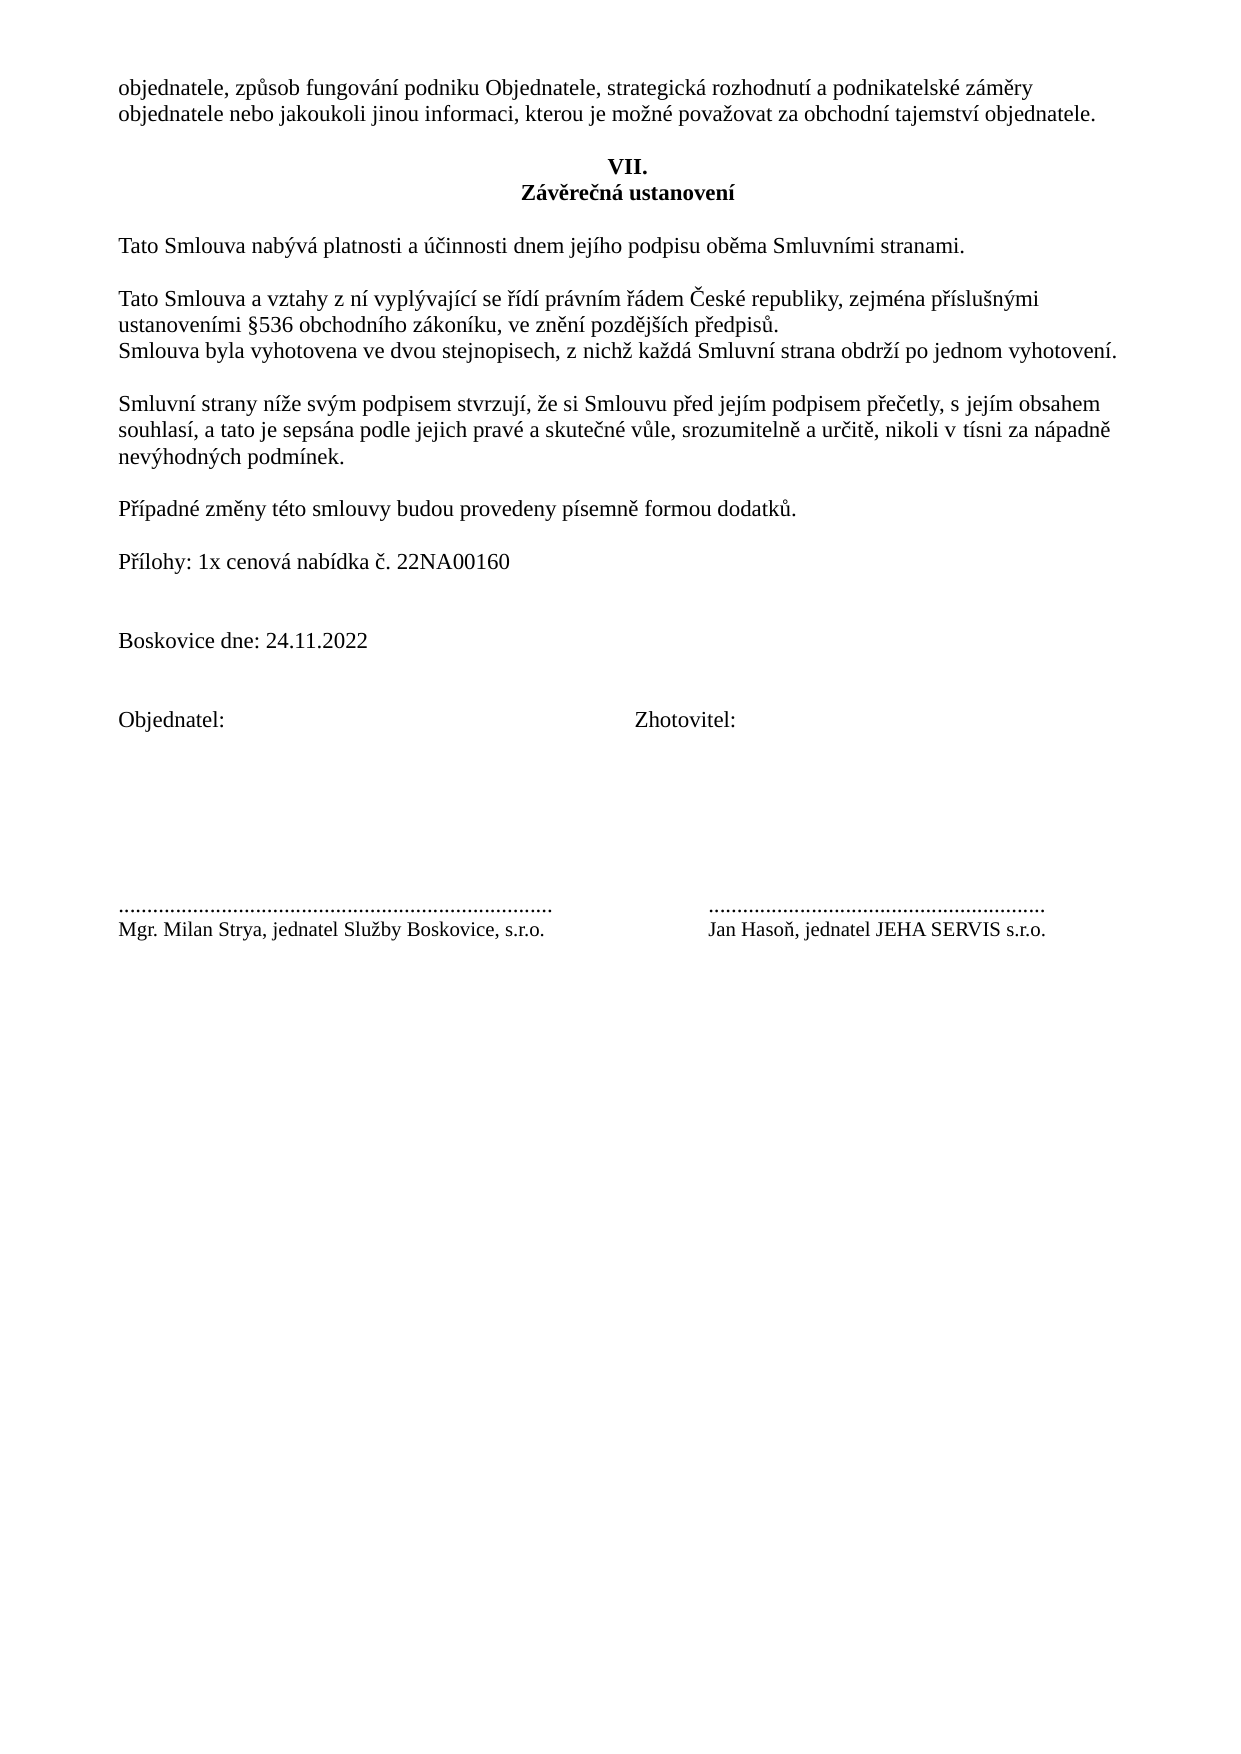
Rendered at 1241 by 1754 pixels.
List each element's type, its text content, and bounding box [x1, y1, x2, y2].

text objednatele, způsob fungování podniku Objednatele, strategická rozhodnutí a podnikatelské záměry objednatele nebo jakoukoli jinou informaci, kterou je možné považovat za obchodní tajemství objednatele. [118, 74, 1137, 153]
text Tato Smlouva nabývá platnosti a účinnosti dnem jejího podpisu oběma Smluvními stranami. Tato Smlouva a vztahy z ní vyplývající se řídí právním řádem České republiky, zejména příslušnými ustanoveními §536 obchodního zákoníku, ve znění pozdějších předpisů. Smlouva byla vyhotovena ve dvou stejnopisech, z nichž každá Smluvní strana obdrží po jednom vyhotovení. Smluvní strany níže svým podpisem stvrzují, že si Smlouvu před jejím podpisem přečetly, s jejím obsahem [118, 232, 1137, 416]
text ............................................................................ ........................................................... [118, 891, 1137, 917]
text VII. Závěrečná ustanovení [118, 153, 1137, 232]
text Přílohy: 1x cenová nabídka č. 22NA00160 [118, 548, 1137, 574]
text souhlasí, a tato je sepsána podle jejich pravé a skutečné vůle, srozumitelně a určitě, nikoli v tísni za nápadně nevýhodných podmínek. [118, 416, 1137, 496]
text Objednatel: Zhotovitel: [118, 706, 1137, 733]
text Mgr. Milan Strya, jednatel Služby Boskovice, s.r.o. Jan Hasoň, jednatel JEHA SERVIS s.r.o. [118, 917, 1137, 941]
text Boskovice dne: 24.11.2022 [118, 627, 1137, 654]
text Případné změny této smlouvy budou provedeny písemně formou dodatků. [118, 496, 1137, 522]
